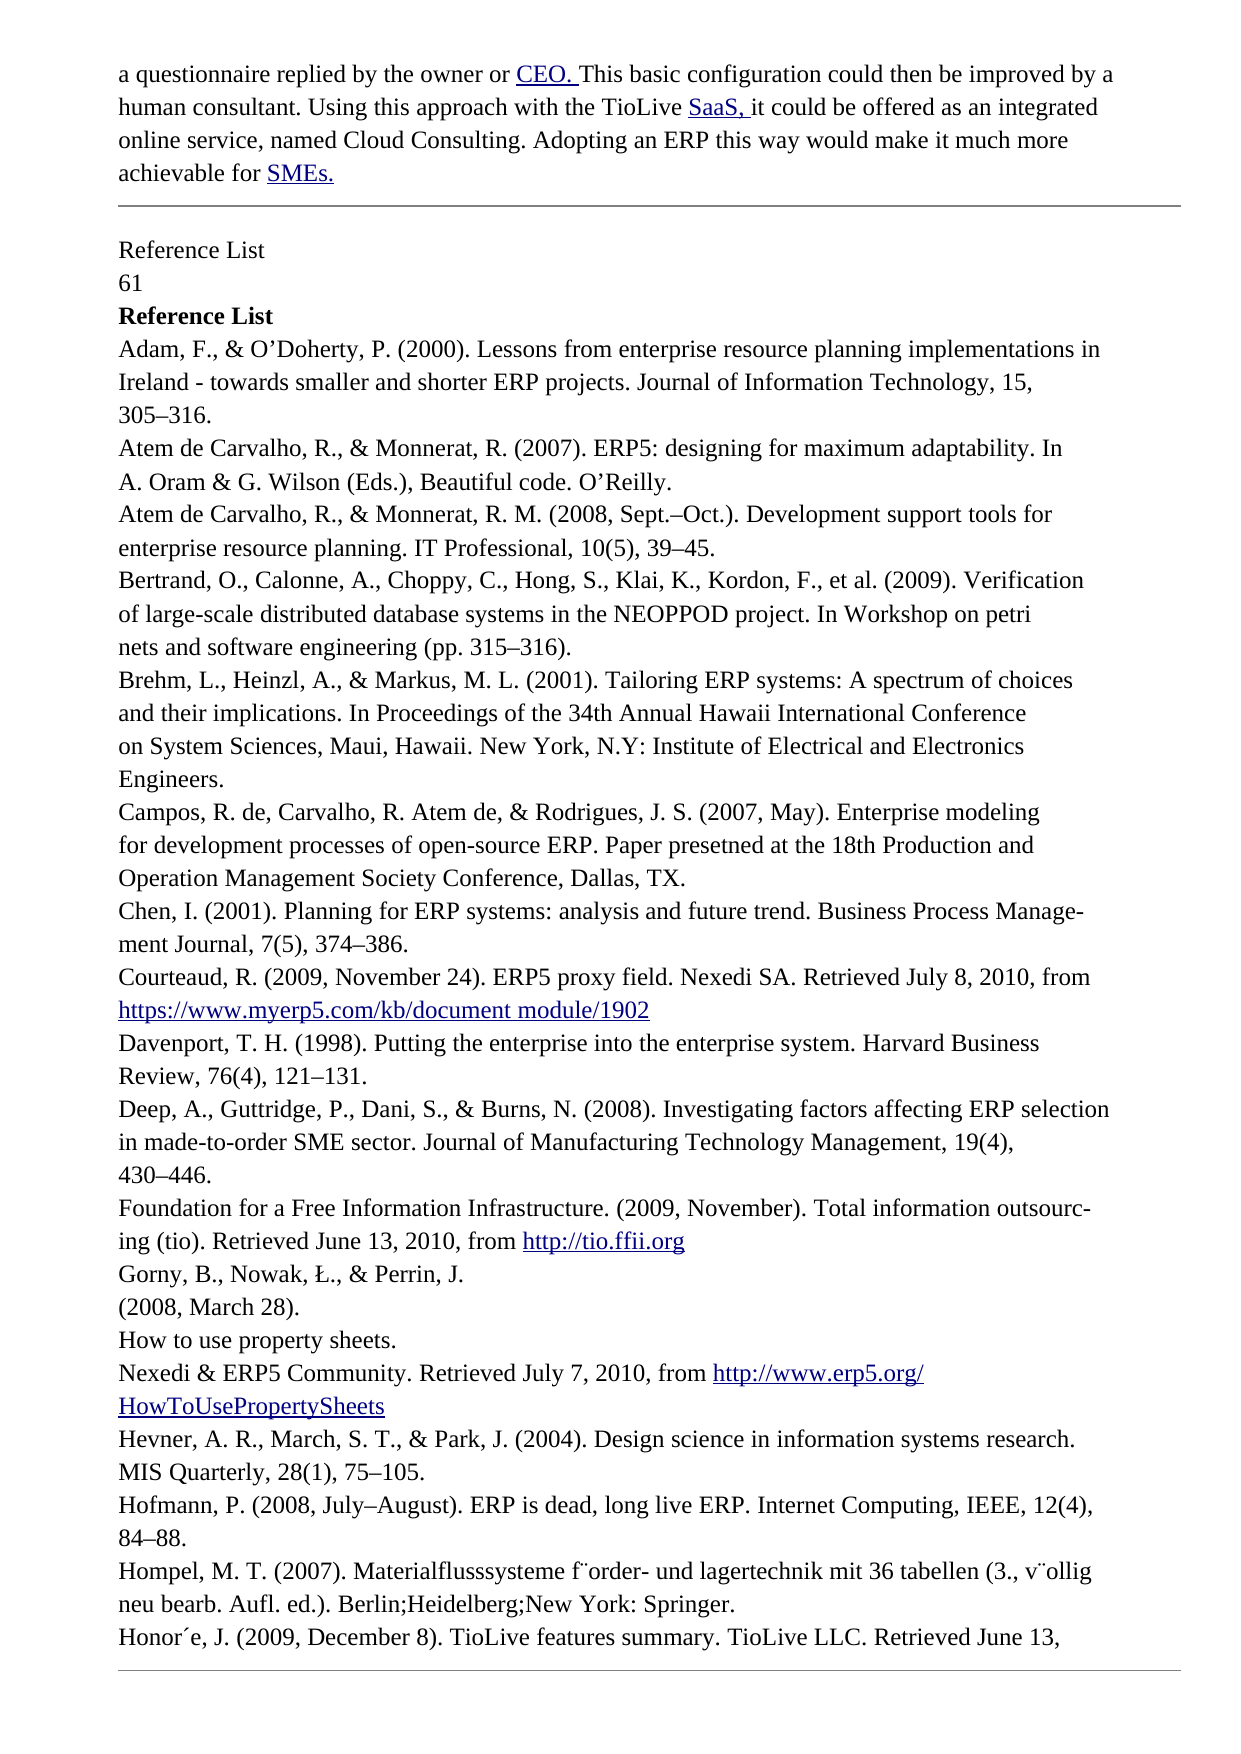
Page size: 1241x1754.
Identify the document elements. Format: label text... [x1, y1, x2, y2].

text a questionnaire replied by the owner or CEO. This basic configuration could then be improved by a human consultant. Using this approach with the TioLive SaaS, it could be offered as an integrated online service, named Cloud Consulting. Adopting an ERP this way would make it much more achievable for SMEs. [118, 59, 1181, 187]
text Reference List 61 Reference List Adam, F., & O’Doherty, P. (2000). Lessons from enterprise resource planning implementations in Ireland - towards smaller and shorter ERP projects. Journal of Information Technology, 15, 305–316. Atem de Carvalho, R., & Monnerat, R. (2007). ERP5: designing for maximum adaptability. In A. Oram & G. Wilson (Eds.), Beautiful code. O’Reilly. Atem de Carvalho, R., & Monnerat, R. M. (2008, Sept.–Oct.). Development support tools for enterprise resource planning. IT Professional, 10(5), 39–45. Bertrand, O., Calonne, A., Choppy, C., Hong, S., Klai, K., Kordon, F., et al. (2009). Verification of large-scale distributed database systems in the NEOPPOD project. In Workshop on petri nets and software engineering (pp. 315–316). Brehm, L., Heinzl, A., & Markus, M. L. (2001). Tailoring ERP systems: A spectrum of choices and their implications. In Proceedings of the 34th Annual Hawaii International Conference on System Sciences, Maui, Hawaii. New York, N.Y: Institute of Electrical and Electronics Engineers. Campos, R. de, Carvalho, R. Atem de, & Rodrigues, J. S. (2007, May). Enterprise modeling for development processes of open-source ERP. Paper presetned at the 18th Production and Operation Management Society Conference, Dallas, TX. Chen, I. (2001). Planning for ERP systems: analysis and future trend. Business Process Manage- ment Journal, 7(5), 374–386. Courteaud, R. (2009, November 24). ERP5 proxy field. Nexedi SA. Retrieved July 8, 2010, from https://www.myerp5.com/kb/document module/1902 Davenport, T. H. (1998). Putting the enterprise into the enterprise system. Harvard Business Review, 76(4), 121–131. Deep, A., Guttridge, P., Dani, S., & Burns, N. (2008). Investigating factors affecting ERP selection in made-to-order SME sector. Journal of Manufacturing Technology Management, 19(4), 430–446. Foundation for a Free Information Infrastructure. (2009, November). Total information outsourc- ing (tio). Retrieved June 13, 2010, from http://tio.ffii.org Gorny, B., Nowak, Ł., & Perrin, J. (2008, March 28). How to use property sheets. Nexedi & ERP5 Community. Retrieved July 7, 2010, from http://www.erp5.org/ HowToUsePropertySheets Hevner, A. R., March, S. T., & Park, J. (2004). Design science in information systems research. MIS Quarterly, 28(1), 75–105. Hofmann, P. (2008, July–August). ERP is dead, long live ERP. Internet Computing, IEEE, 12(4), 84–88. Hompel, M. T. (2007). Materialflusssysteme f¨order- und lagertechnik mit 36 tabellen (3., v¨ollig neu bearb. Aufl. ed.). Berlin;Heidelberg;New York: Springer. Honor´e, J. (2009, December 8). TioLive features summary. TioLive LLC. Retrieved June 13, [118, 235, 1181, 1651]
